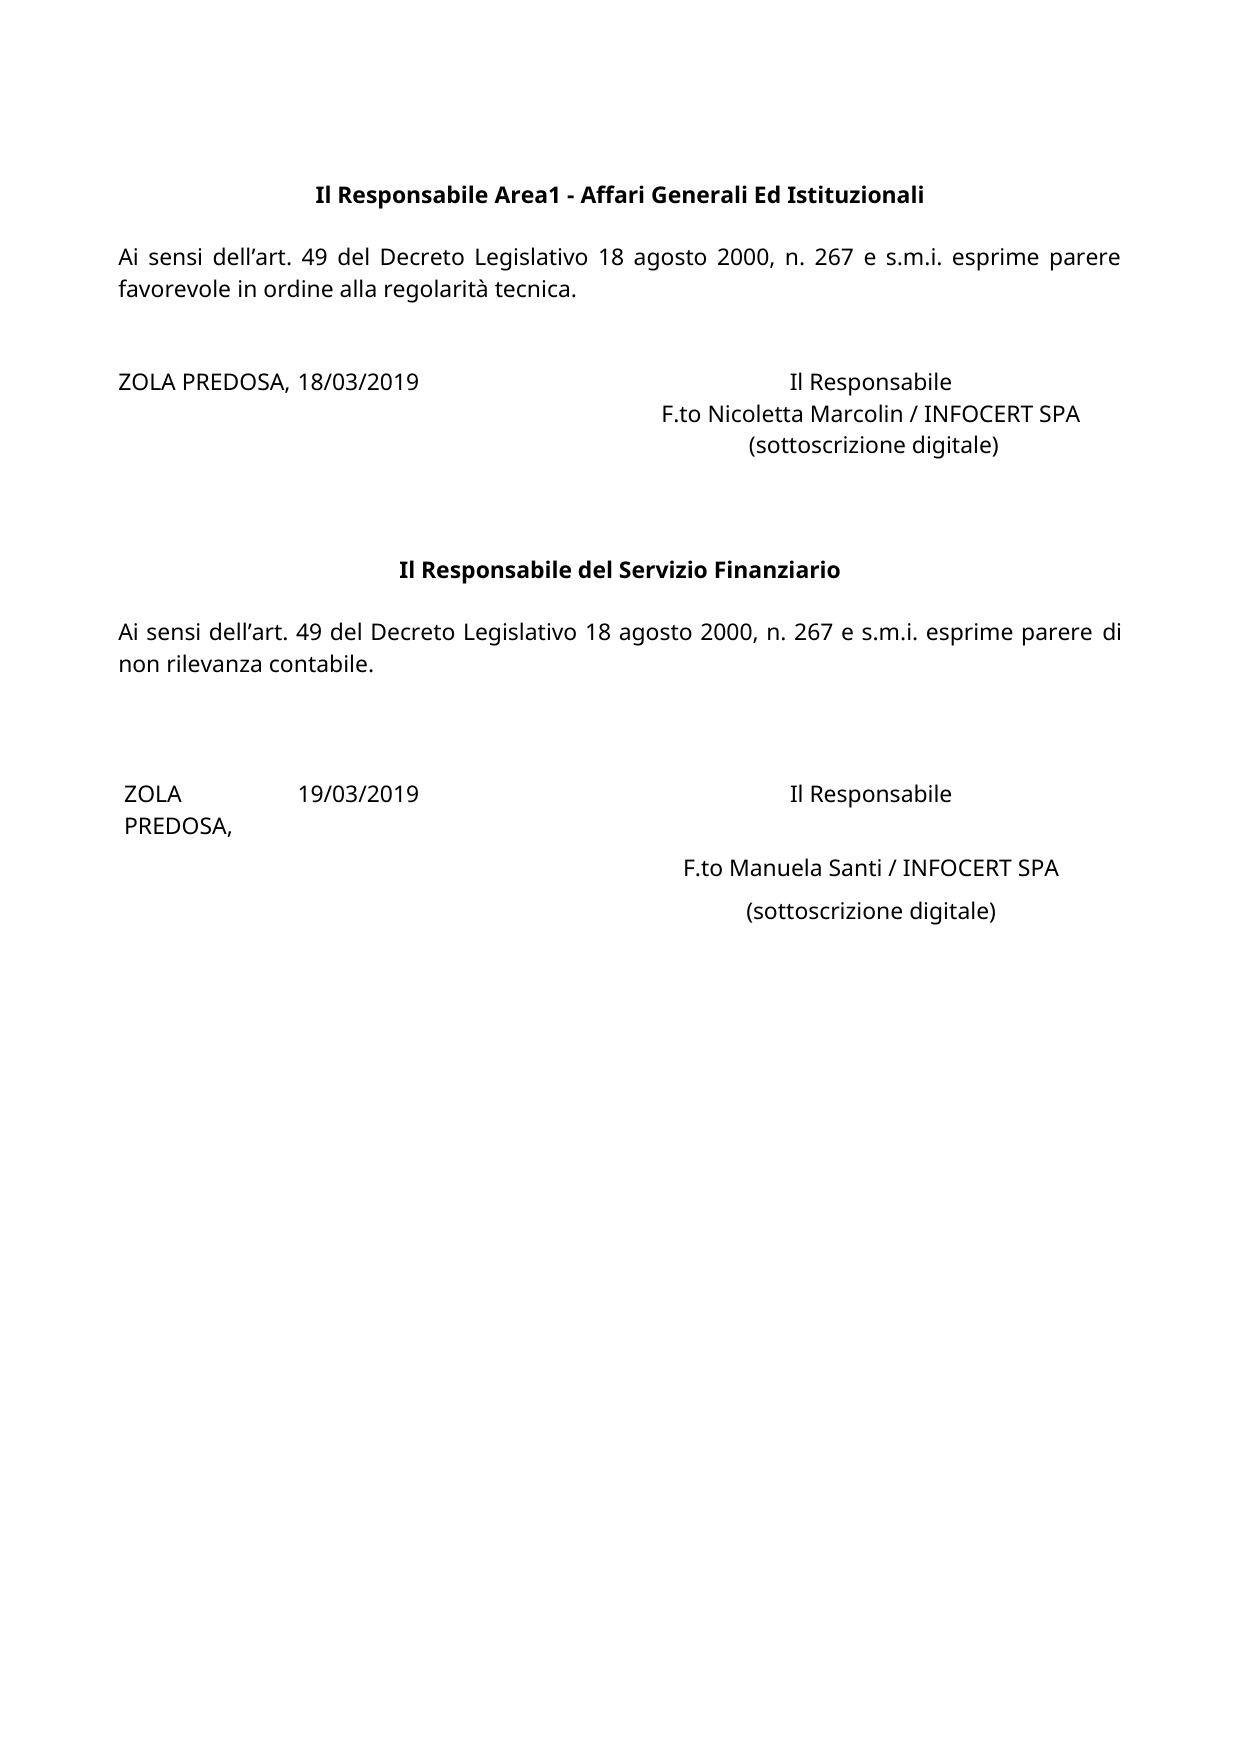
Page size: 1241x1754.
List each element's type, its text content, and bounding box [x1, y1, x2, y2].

table_cell [118, 398, 620, 429]
table_header ZOLA PREDOSA, [118, 366, 291, 398]
text Il Responsabile Area1 - Affari Generali Ed Istituzionali [118, 179, 1122, 210]
table_header ZOLA PREDOSA, [118, 773, 291, 847]
table_cell [118, 429, 620, 460]
table_cell [118, 847, 620, 889]
table_header 18/03/2019 [291, 366, 620, 398]
table_cell (sottoscrizione digitale) [620, 429, 1122, 460]
table_cell (sottoscrizione digitale) [620, 889, 1122, 932]
table_header Il Responsabile [620, 773, 1122, 847]
table_header 19/03/2019 [291, 773, 620, 847]
text Ai sensi dell’art. 49 del Decreto Legislativo 18 agosto 2000, n. 267 e s.m.i. esprime parere favorevole in ordine alla regolarità tecnica. [118, 241, 1122, 304]
table_cell F.to Manuela Santi / INFOCERT SPA [620, 847, 1122, 889]
table_header Il Responsabile [620, 366, 1122, 398]
table_cell [118, 889, 620, 932]
text Ai sensi dell’art. 49 del Decreto Legislativo 18 agosto 2000, n. 267 e s.m.i. esprime parere di non rilevanza contabile. [118, 616, 1122, 679]
table_cell F.to Nicoletta Marcolin / INFOCERT SPA [620, 398, 1122, 429]
text Il Responsabile del Servizio Finanziario [118, 554, 1122, 585]
